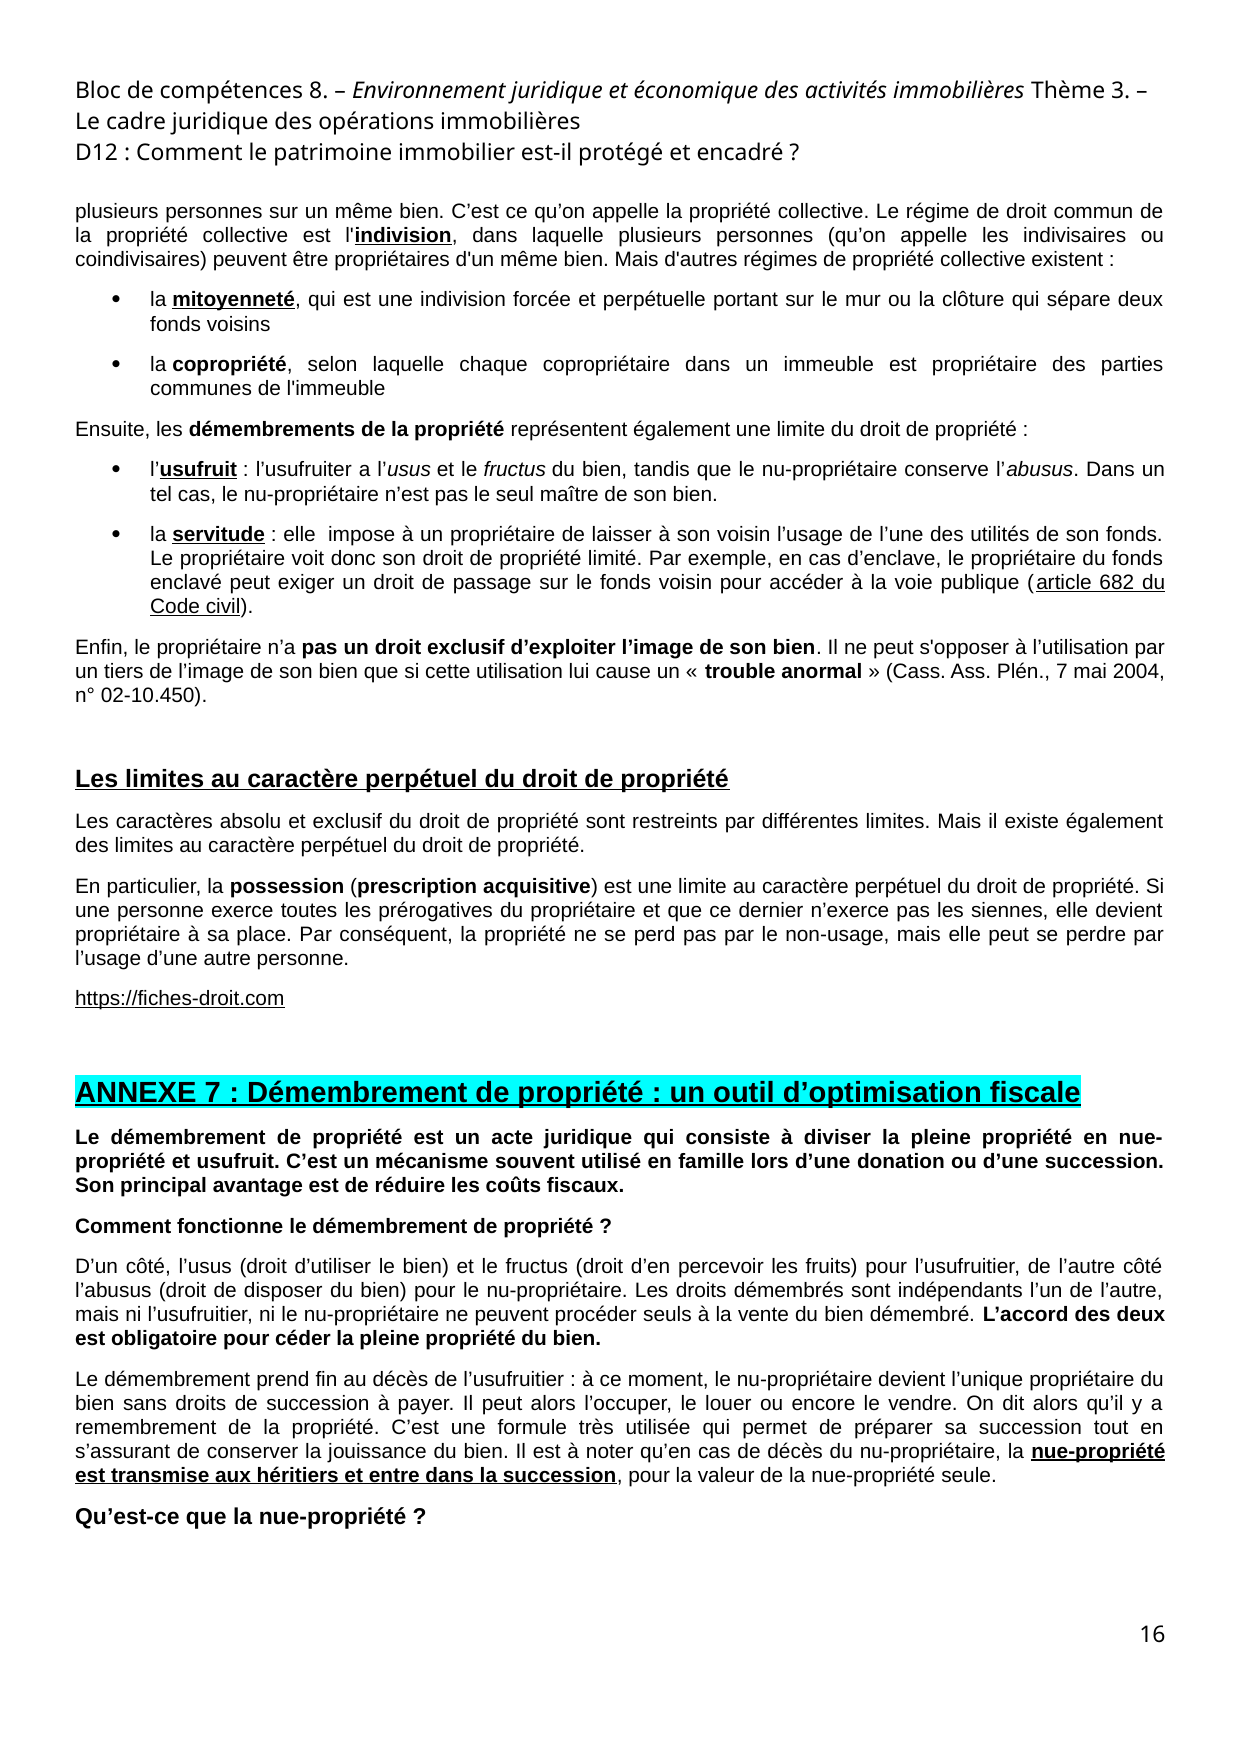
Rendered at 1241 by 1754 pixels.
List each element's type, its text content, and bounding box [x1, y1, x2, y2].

text Les caractères absolu et exclusif du droit de propriété sont restreints par différentes limites. Mais il existe également des limites au caractère perpétuel du droit de propriété. [75, 809, 1165, 857]
text D’un côté, l’usus (droit d’utiliser le bien) et le fructus (droit d’en percevoir les fruits) pour l’usufruitier, de l’autre côté l’abusus (droit de disposer du bien) pour le nu-propriétaire. Les droits démembrés sont indépendants l’un de l’autre, mais ni l’usufruitier, ni le nu-propriétaire ne peuvent procéder seuls à la vente du bien démembré. L’accord des deux est obligatoire pour céder la pleine propriété du bien. [75, 1254, 1165, 1350]
text Le démembrement prend fin au décès de l’usufruitier : à ce moment, le nu-propriétaire devient l’unique propriétaire du bien sans droits de succession à payer. Il peut alors l’occuper, le louer ou encore le vendre. On dit alors qu’il y a remembrement de la propriété. C’est une formule très utilisée qui permet de préparer sa succession tout en s’assurant de conserver la jouissance du bien. Il est à noter qu’en cas de décès du nu-propriétaire, la nue-propriété est transmise aux héritiers et entre dans la succession, pour la valeur de la nue-propriété seule. [75, 1367, 1165, 1486]
text En particulier, la possession (prescription acquisitive) est une limite au caractère perpétuel du droit de propriété. Si une personne exerce toutes les prérogatives du propriétaire et que ce dernier n’exerce pas les siennes, elle devient propriétaire à sa place. Par conséquent, la propriété ne se perd pas par le non-usage, mais elle peut se perdre par l’usage d’une autre personne. [75, 874, 1165, 969]
text Enfin, le propriétaire n’a pas un droit exclusif d’exploiter l’image de son bien. Il ne peut s'opposer à l’utilisation par un tiers de l’image de son bien que si cette utilisation lui cause un « trouble anormal » (Cass. Ass. Plén., 7 mai 2004, n° 02-10.450). [75, 634, 1165, 706]
text https://fiches-droit.com [75, 986, 1165, 1010]
text Qu’est-ce que la nue-propriété ? [75, 1503, 1165, 1529]
text Le démembrement de propriété est un acte juridique qui consiste à diviser la pleine propriété en nue-propriété et usufruit. C’est un mécanisme souvent utilisé en famille lors d’une donation ou d’une succession. Son principal avantage est de réduire les coûts fiscaux. [75, 1125, 1165, 1197]
list l’usufruit : l’usufruiter a l’usus et le fructus du bien, tandis que le nu-propriétaire conserve l’abusus. Dans un tel cas, le nu-propriétaire n’est pas le seul maître de son bien. [112, 457, 1165, 505]
list la mitoyenneté, qui est une indivision forcée et perpétuelle portant sur le mur ou la clôture qui sépare deux fonds voisins [112, 287, 1165, 335]
list la copropriété, selon laquelle chaque copropriétaire dans un immeuble est propriétaire des parties communes de l'immeuble [112, 352, 1165, 400]
text Comment fonctionne le démembrement de propriété ? [75, 1213, 1165, 1237]
text Les limites au caractère perpétuel du droit de propriété [75, 764, 1165, 792]
list la servitude : elle impose à un propriétaire de laisser à son voisin l’usage de l’une des utilités de son fonds. Le propriétaire voit donc son droit de propriété limité. Par exemple, en cas d’enclave, le propriétaire du fonds enclavé peut exiger un droit de passage sur le fonds voisin pour accéder à la voie publique (article 682 du Code civil). [112, 522, 1165, 618]
text Ensuite, les démembrements de la propriété représentent également une limite du droit de propriété : [75, 417, 1165, 441]
text ANNEXE 7 : Démembrement de propriété : un outil d’optimisation fiscale [75, 1075, 1165, 1108]
text plusieurs personnes sur un même bien. C’est ce qu’on appelle la propriété collective. Le régime de droit commun de la propriété collective est l'indivision, dans laquelle plusieurs personnes (qu’on appelle les indivisaires ou coindivisaires) peuvent être propriétaires d'un même bien. Mais d'autres régimes de propriété collective existent : [75, 199, 1165, 271]
